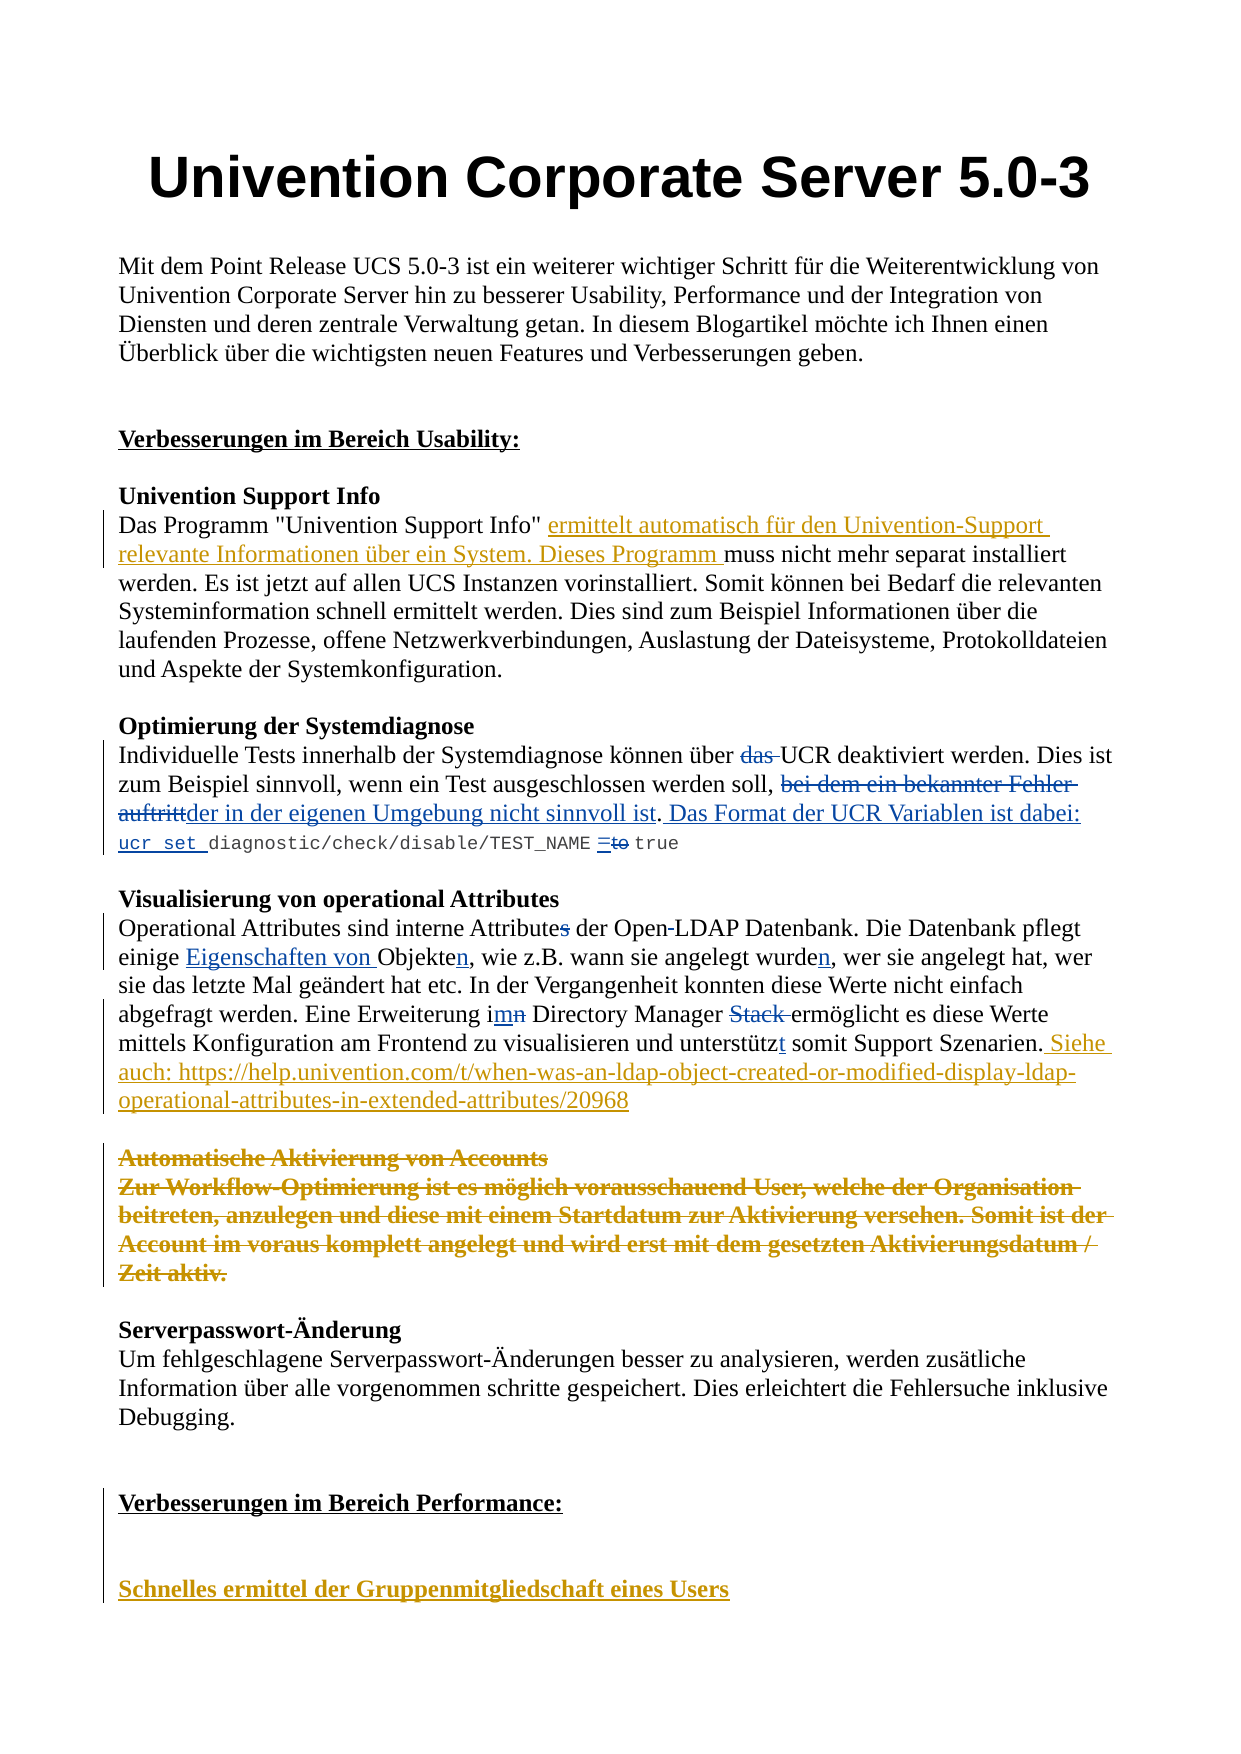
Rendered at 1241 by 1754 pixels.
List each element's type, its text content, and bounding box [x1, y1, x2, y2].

text Optimierung der Systemdiagnose [118, 711, 1122, 740]
text Verbesserungen im Bereich Performance: [118, 1488, 1122, 1517]
text Individuelle Tests innerhalb der Systemdiagnose können über UCR deaktiviert werden. Dies ist zum Beispiel sinnvoll, wenn ein Test ausgeschlossen werden soll, der in der eigenen Umgebung nicht sinnvoll ist. Das Format der UCR Variablen ist dabei: ucr set diagnostic/check/disable/TEST_NAME = true [118, 740, 1122, 855]
text Mit dem Point Release UCS 5.0-3 ist ein weiterer wichtiger Schritt für die Weiterentwicklung von Univention Corporate Server hin zu besserer Usability, Performance und der Integration von Diensten und deren zentrale Verwaltung getan. In diesem Blogartikel möchte ich Ihnen einen Überblick über die wichtigsten neuen Features und Verbesserungen geben. [118, 251, 1122, 366]
text Operational Attributes sind interne Attribute der OpenLDAP Datenbank. Die Datenbank pflegt einige Eigenschaften von Objekten, wie z.B. wann sie angelegt wurden, wer sie angelegt hat, wer sie das letzte Mal geändert hat etc. In der Vergangenheit konnten diese Werte nicht einfach abgefragt werden. Eine Erweiterung im Directory Manager ermöglicht es diese Werte mittels Konfiguration am Frontend zu visualisieren und unterstützt somit Support Szenarien. Siehe auch: https://help.univention.com/t/when-was-an-ldap-object-created-or-modified-display-ldap-operational-attributes-in-extended-attributes/20968 [118, 913, 1122, 1114]
text Visualisierung von operational Attributes [118, 884, 1122, 913]
text Univention Support Info [118, 481, 1122, 510]
text Serverpasswort-Änderung [118, 1315, 1122, 1344]
text Schnelles ermittel der Gruppenmitgliedschaft eines Users [118, 1574, 1122, 1603]
text Verbesserungen im Bereich Usability: [118, 424, 1122, 453]
text Das Programm "Univention Support Info" ermittelt automatisch für den Univention-Support relevante Informationen über ein System. Dieses Programm muss nicht mehr separat installiert werden. Es ist jetzt auf allen UCS Instanzen vorinstalliert. Somit können bei Bedarf die relevanten Systeminformation schnell ermittelt werden. Dies sind zum Beispiel Informationen über die laufenden Prozesse, offene Netzwerkverbindungen, Auslastung der Dateisysteme, Protokolldateien und Aspekte der Systemkonfiguration. [118, 510, 1122, 683]
title Univention Corporate Server 5.0-3 [118, 143, 1122, 210]
text Um fehlgeschlagene Serverpasswort-Änderungen besser zu analysieren, werden zusätliche Information über alle vorgenommen schritte gespeichert. Dies erleichtert die Fehlersuche inklusive Debugging. [118, 1344, 1122, 1430]
